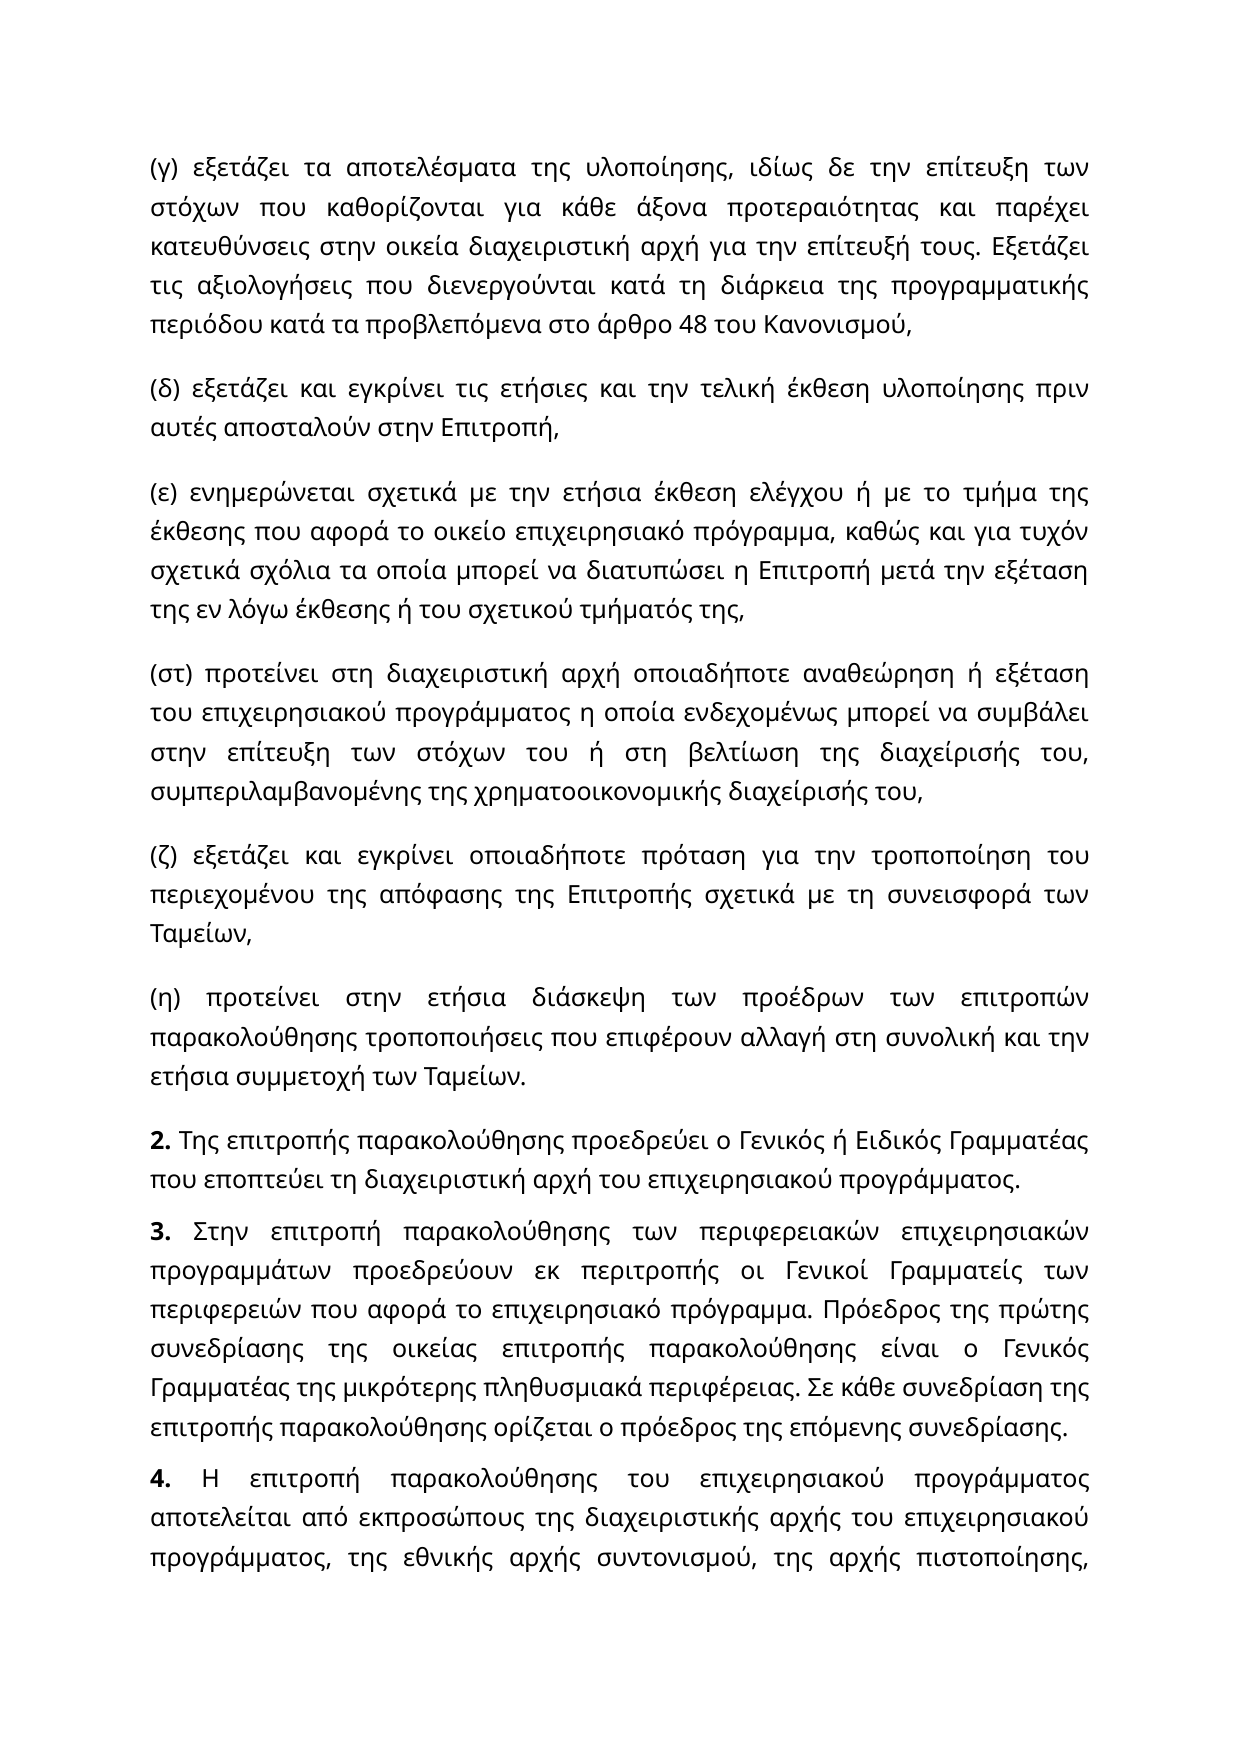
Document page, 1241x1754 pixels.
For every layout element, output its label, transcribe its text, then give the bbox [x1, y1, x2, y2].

text (ζ) εξετάζει και εγκρίνει οποιαδήποτε πρόταση για την τροποποίηση του περιεχομένου της απόφασης της Επιτροπής σχετικά με τη συνεισφορά των Ταμείων, [150, 837, 1090, 950]
text 3. Στην επιτροπή παρακολούθησης των περιφερειακών επιχειρησιακών προγραμμάτων προεδρεύουν εκ περιτροπής οι Γενικοί Γραμματείς των περιφερειών που αφορά το επιχειρησιακό πρόγραμμα. Πρόεδρος της πρώτης συνεδρίασης της οικείας επιτροπής παρακολούθησης είναι ο Γενικός Γραμματέας της μικρότερης πληθυσμιακά περιφέρειας. Σε κάθε συνεδρίαση της επιτροπής παρακολούθησης ορίζεται ο πρόεδρος της επόμενης συνεδρίασης. [150, 1213, 1090, 1443]
text (στ) προτείνει στη διαχειριστική αρχή οποιαδήποτε αναθεώρηση ή εξέταση του επιχειρησιακού προγράμματος η οποία ενδεχομένως μπορεί να συμβάλει στην επίτευξη των στόχων του ή στη βελτίωση της διαχείρισής του, συμπεριλαμβανομένης της χρηματοοικονομικής διαχείρισής του, [150, 656, 1090, 807]
text (γ) εξετάζει τα αποτελέσματα της υλοποίησης, ιδίως δε την επίτευξη των στόχων που καθορίζονται για κάθε άξονα προτεραιότητας και παρέχει κατευθύνσεις στην οικεία διαχειριστική αρχή για την επίτευξή τους. Εξετάζει τις αξιολογήσεις που διενεργούνται κατά τη διάρκεια της προγραμματικής περιόδου κατά τα προβλεπόμενα στο άρθρο 48 του Κανονισμού, [150, 150, 1090, 341]
text (ε) ενημερώνεται σχετικά με την ετήσια έκθεση ελέγχου ή με το τμήμα της έκθεσης που αφορά το οικείο επιχειρησιακό πρόγραμμα, καθώς και για τυχόν σχετικά σχόλια τα οποία μπορεί να διατυπώσει η Επιτροπή μετά την εξέταση της εν λόγω έκθεσης ή του σχετικού τμήματός της, [150, 474, 1090, 626]
text (δ) εξετάζει και εγκρίνει τις ετήσιες και την τελική έκθεση υλοποίησης πριν αυτές αποσταλούν στην Επιτροπή, [150, 371, 1090, 444]
text 4. Η επιτροπή παρακολούθησης του επιχειρησιακού προγράμματος αποτελείται από εκπροσώπους της διαχειριστικής αρχής του επιχειρησιακού προγράμματος, της εθνικής αρχής συντονισμού, της αρχής πιστοποίησης, [150, 1461, 1090, 1573]
text (η) προτείνει στην ετήσια διάσκεψη των προέδρων των επιτροπών παρακολούθησης τροποποιήσεις που επιφέρουν αλλαγή στη συνολική και την ετήσια συμμετοχή των Ταμείων. [150, 980, 1090, 1092]
text 2. Της επιτροπής παρακολούθησης προεδρεύει ο Γενικός ή Ειδικός Γραμματέας που εποπτεύει τη διαχειριστική αρχή του επιχειρησιακού προγράμματος. [150, 1122, 1090, 1196]
